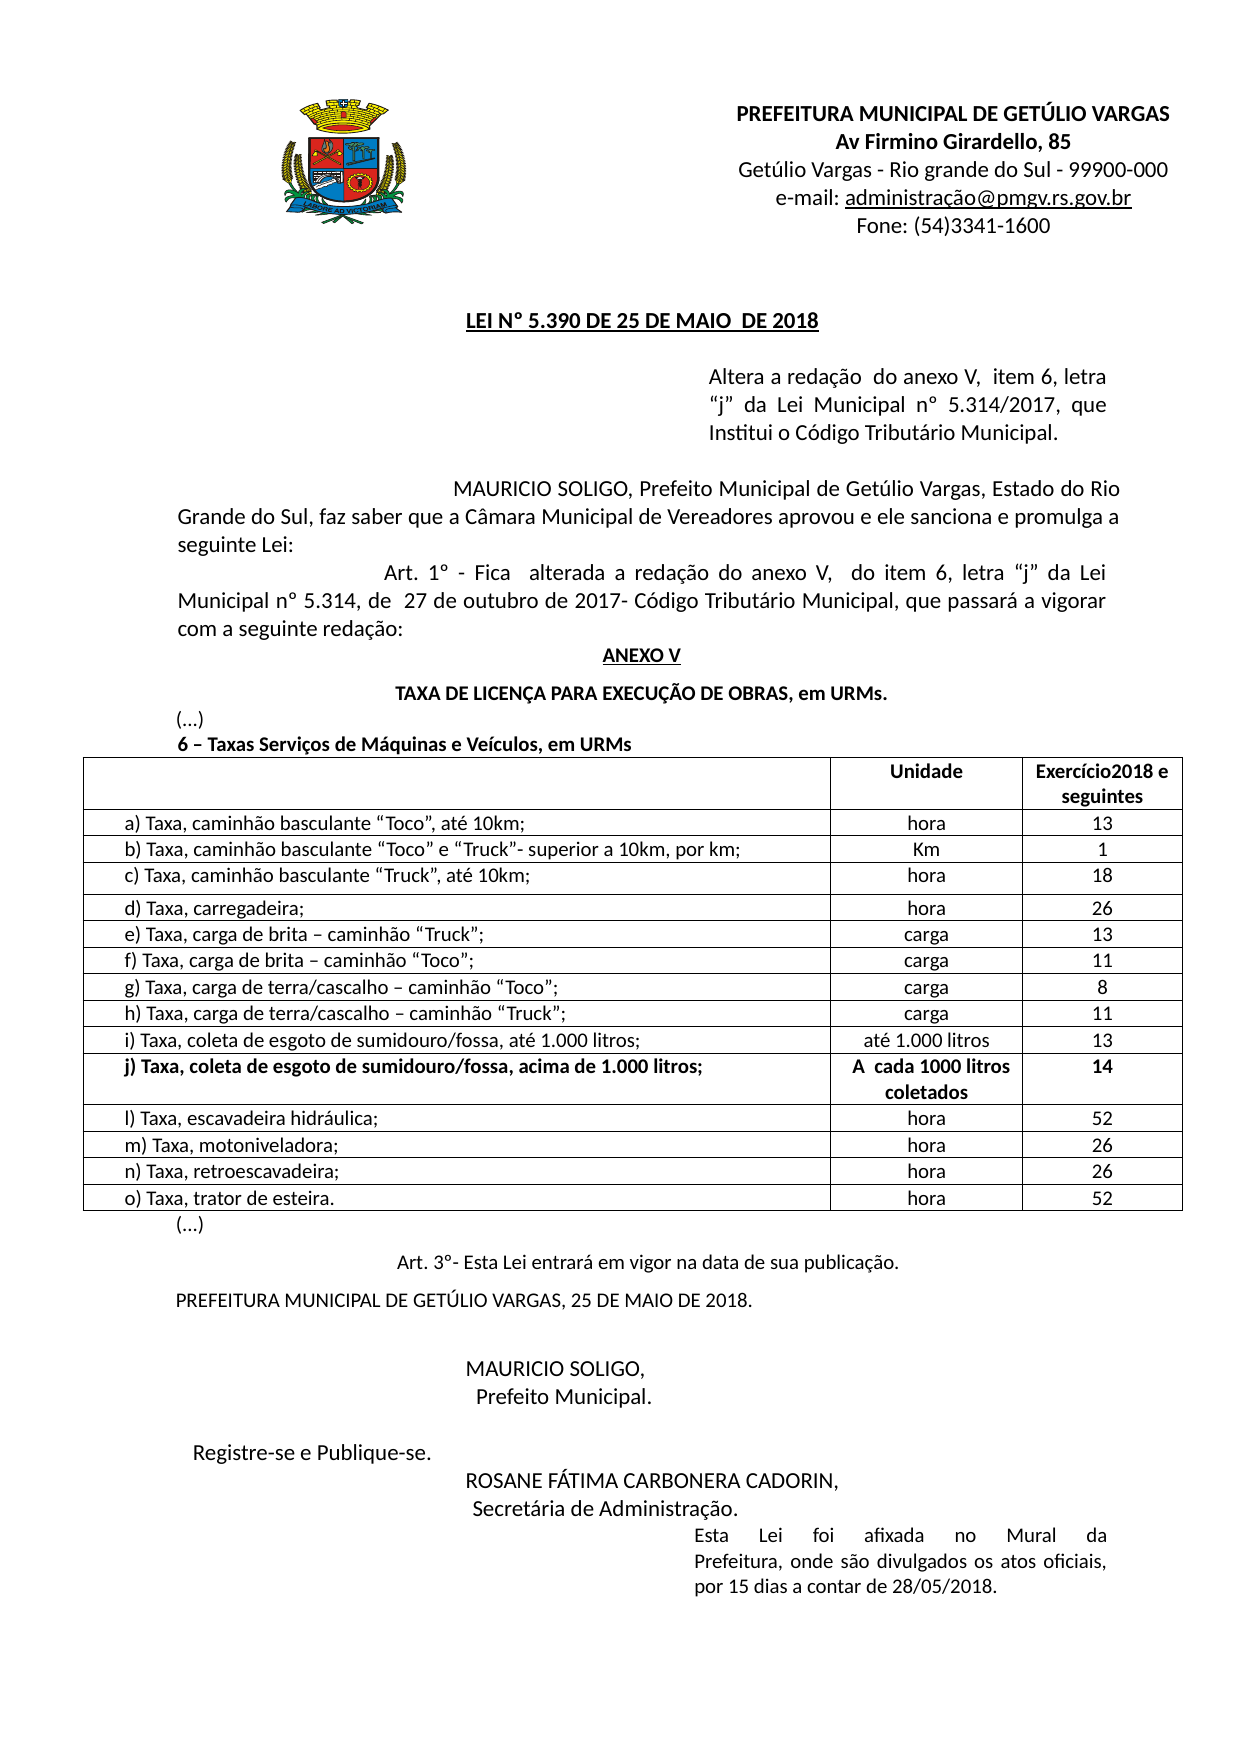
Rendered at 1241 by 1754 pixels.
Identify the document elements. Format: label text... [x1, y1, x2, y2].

table_cell c) Taxa, caminhão basculante “Truck”, até 10km; [84, 863, 830, 894]
text LEI Nº 5.390 DE 25 DE MAIO DE 2018 [177, 306, 1108, 334]
table_cell a) Taxa, caminhão basculante “Toco”, até 10km; [84, 810, 830, 835]
text Art. 3º- Esta Lei entrará em vigor na data de sua publicação. [176, 1249, 1107, 1275]
table_cell b) Taxa, caminhão basculante “Toco” e “Truck”- superior a 10km, por km; [84, 836, 830, 862]
table_cell 26 [1023, 895, 1182, 920]
text MAURICIO SOLIGO, [177, 1354, 989, 1382]
text (...) [176, 706, 1107, 731]
table_cell hora [831, 1158, 1022, 1184]
text ANEXO V [176, 642, 1107, 668]
table_cell 18 [1023, 863, 1182, 894]
table_cell m) Taxa, motoniveladora; [84, 1132, 830, 1157]
table_header Exercício2018 e seguintes [1023, 758, 1182, 809]
text Prefeito Municipal. [177, 1382, 989, 1410]
table_cell carga [831, 948, 1022, 973]
table_cell 13 [1023, 810, 1182, 835]
table_cell l) Taxa, escavadeira hidráulica; [84, 1105, 830, 1131]
table_cell hora [831, 863, 1022, 894]
table_cell 14 [1023, 1054, 1182, 1104]
table_cell n) Taxa, retroescavadeira; [84, 1158, 830, 1184]
table_cell 26 [1023, 1158, 1182, 1184]
table_header Unidade [831, 758, 1022, 809]
text Secretária de Administração. [398, 1494, 1107, 1522]
table_header [84, 758, 830, 809]
table_cell o) Taxa, trator de esteira. [84, 1185, 830, 1210]
table_cell hora [831, 1132, 1022, 1157]
table_cell Km [831, 836, 1022, 862]
table_cell j) Taxa, coleta de esgoto de sumidouro/fossa, acima de 1.000 litros; [84, 1054, 830, 1104]
table_cell 13 [1023, 1027, 1182, 1052]
text TAXA DE LICENÇA PARA EXECUÇÃO DE OBRAS, em URMs. [176, 681, 1107, 706]
table_cell hora [831, 1185, 1022, 1210]
text (...) [176, 1211, 1107, 1237]
text Art. 1º - Fica alterada a redação do anexo V, do item 6, letra “j” da Lei Municipal nº 5.314, de 27 de outubro de 2017- Código Tributário Municipal, que passará a vigorar com a seguinte redação: [177, 558, 1108, 642]
table_cell A cada 1000 litros coletados [831, 1054, 1022, 1104]
table_cell d) Taxa, carregadeira; [84, 895, 830, 920]
table_cell hora [831, 810, 1022, 835]
table_cell 52 [1023, 1185, 1182, 1210]
text MAURICIO SOLIGO, Prefeito Municipal de Getúlio Vargas, Estado do Rio Grande do Sul, faz saber que a Câmara Municipal de Vereadores aprovou e ele sanciona e promulga a seguinte Lei: [177, 474, 1122, 558]
table_cell 52 [1023, 1105, 1182, 1131]
text Altera a redação do anexo V, item 6, letra “j” da Lei Municipal nº 5.314/2017, que Institui o Código Tributário Municipal. [709, 362, 1108, 446]
table_cell 11 [1023, 1001, 1182, 1026]
table_cell até 1.000 litros [831, 1027, 1022, 1052]
table_cell i) Taxa, coleta de esgoto de sumidouro/fossa, até 1.000 litros; [84, 1027, 830, 1052]
table_cell e) Taxa, carga de brita – caminhão “Truck”; [84, 921, 830, 947]
text PREFEITURA MUNICIPAL DE GETÚLIO VARGAS, 25 DE MAIO DE 2018. [176, 1287, 1107, 1313]
table_cell 1 [1023, 836, 1182, 862]
table_cell hora [831, 1105, 1022, 1131]
text ROSANE FÁTIMA CARBONERA CADORIN, [177, 1466, 989, 1494]
table_cell hora [831, 895, 1022, 920]
table_cell carga [831, 974, 1022, 999]
table_cell 8 [1023, 974, 1182, 999]
table_cell 13 [1023, 921, 1182, 947]
table_cell 26 [1023, 1132, 1182, 1157]
table_cell g) Taxa, carga de terra/cascalho – caminhão “Toco”; [84, 974, 830, 999]
table_cell carga [831, 921, 1022, 947]
table_cell f) Taxa, carga de brita – caminhão “Toco”; [84, 948, 830, 973]
text Registre-se e Publique-se. [177, 1438, 989, 1466]
table_cell 11 [1023, 948, 1182, 973]
table_cell carga [831, 1001, 1022, 1026]
text Esta Lei foi afixada no Mural da Prefeitura, onde são divulgados os atos oficiais, por 15 dias a contar de 28/05/2018. [694, 1522, 1107, 1599]
text 6 – Taxas Serviços de Máquinas e Veículos, em URMs [177, 731, 1107, 757]
table_cell h) Taxa, carga de terra/cascalho – caminhão “Truck”; [84, 1001, 830, 1026]
